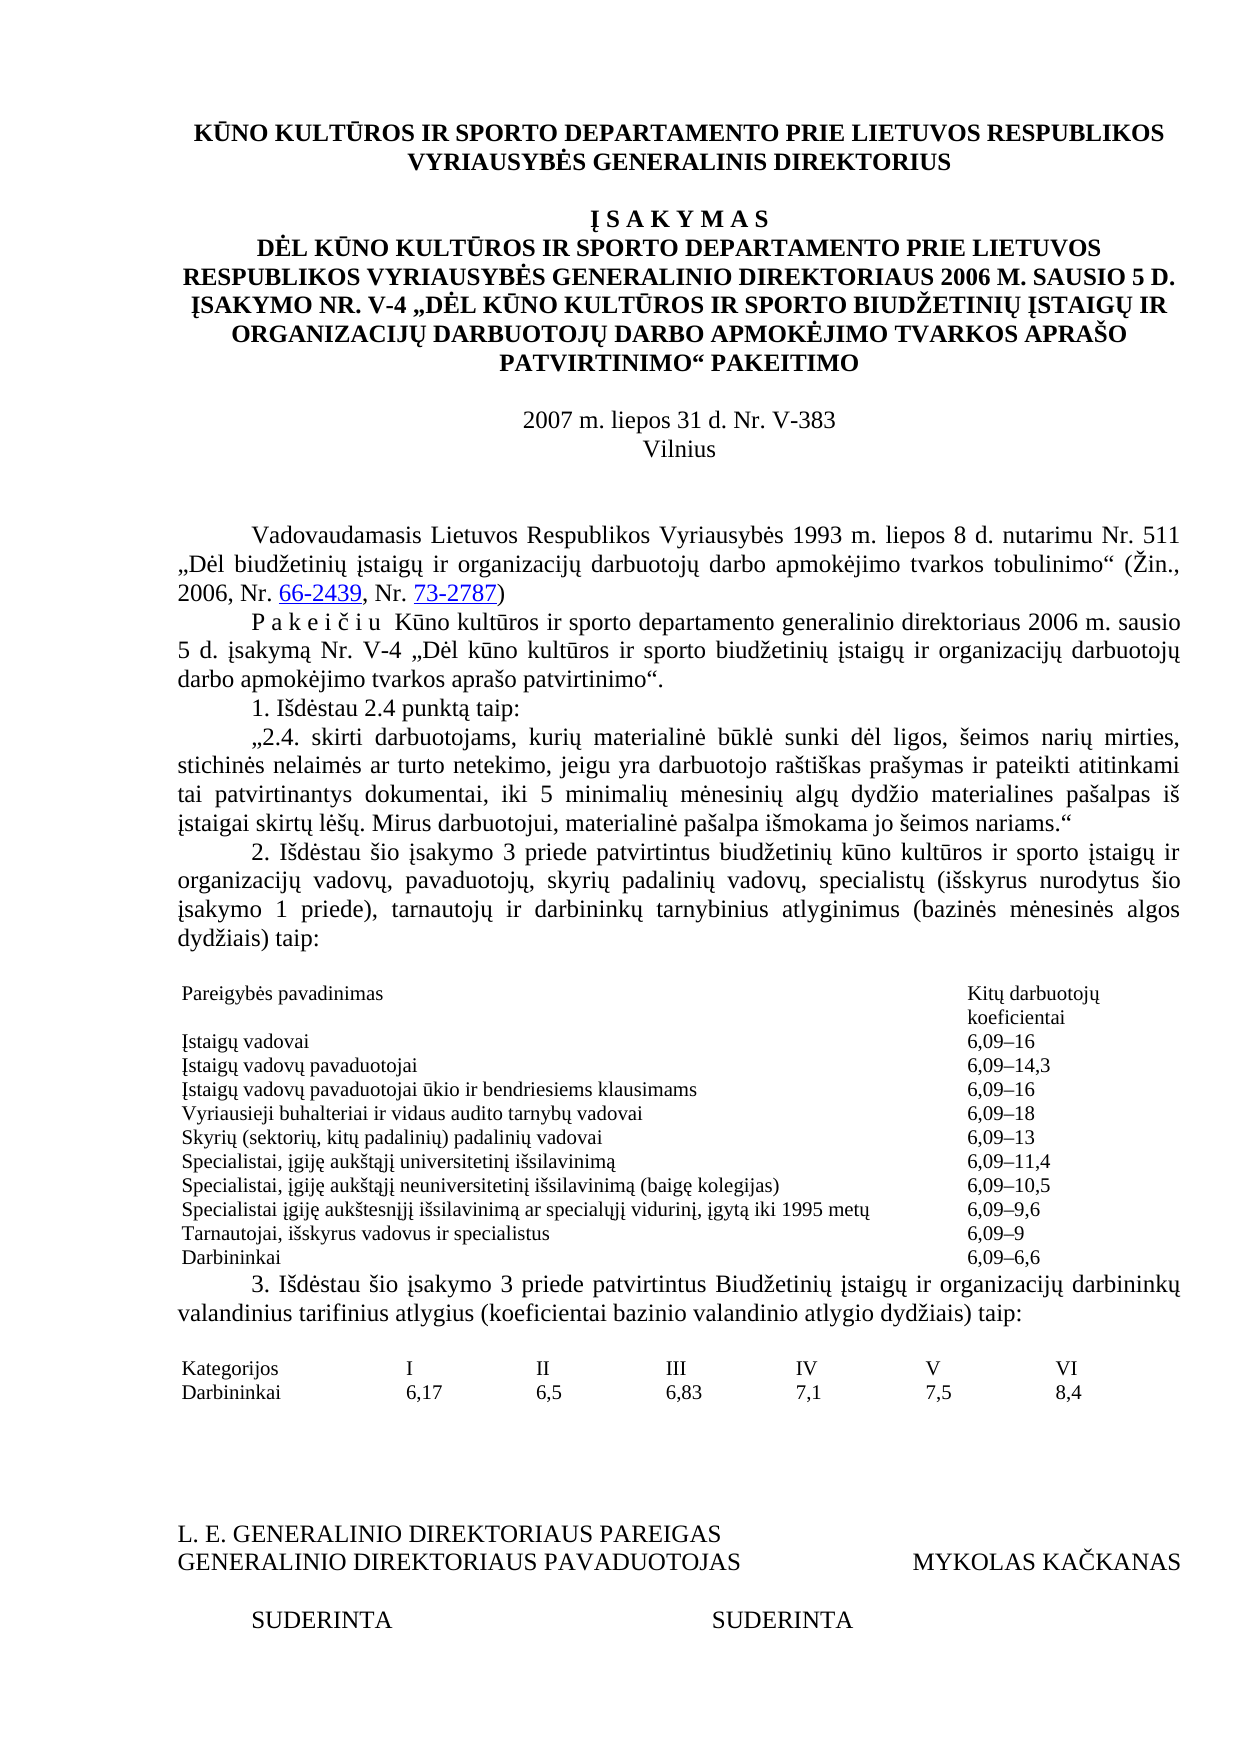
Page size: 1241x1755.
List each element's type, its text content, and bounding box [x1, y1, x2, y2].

text Vadovaudamasis Lietuvos Respublikos Vyriausybės 1993 m. liepos 8 d. nutarimu Nr. 511 „Dėl biudžetinių įstaigų ir organizacijų darbuotojų darbo apmokėjimo tvarkos tobulinimo“ (Žin., 2006, Nr. 66-2439, Nr. 73-2787) [177, 521, 1181, 607]
table_header IV [917, 1356, 921, 1380]
table_cell 7,1 [791, 1380, 796, 1404]
table_header VI [1051, 1356, 1055, 1380]
table_header I [402, 1356, 406, 1380]
table_header III [787, 1356, 791, 1380]
text 1. Išdėstau 2.4 punktą taip: [177, 693, 1181, 722]
table_cell 7,5 [921, 1380, 925, 1404]
table_header Pareigybės pavadinimas [177, 981, 963, 1029]
table_cell 6,5 [532, 1380, 536, 1404]
text 3. Išdėstau šio įsakymo 3 priede patvirtintus Biudžetinių įstaigų ir organizacijų darbininkų valandinius tarifinius atlygius (koeficientai bazinio valandinio atlygio dydžiais) taip: [177, 1269, 1181, 1327]
table_header III [661, 1356, 666, 1380]
table_cell 6,17 [402, 1380, 406, 1404]
table_header VI [1177, 1356, 1181, 1380]
text „2.4. skirti darbuotojams, kurių materialinė būklė sunki dėl ligos, šeimos narių mirties, stichinės nelaimės ar turto netekimo, jeigu yra darbuotojo raštiškas prašymas ir pateikti atitinkami tai patvirtinantys dokumentai, iki 5 minimalių mėnesinių algų dydžio materialines pašalpas iš įstaigai skirtų lėšų. Mirus darbuotojui, materialinė pašalpa išmokama jo šeimos nariams.“ [177, 722, 1181, 837]
table_header II [532, 1356, 536, 1380]
table_header II [657, 1356, 661, 1380]
text L. E. GENERALINIO DIREKTORIAUS PAREIGAS [177, 1519, 1181, 1547]
table_cell 6,83 [787, 1380, 791, 1404]
text DĖL KŪNO KULTŪROS IR SPORTO DEPARTAMENTO PRIE LIETUVOS RESPUBLIKOS VYRIAUSYBĖS GENERALINIO DIREKTORIAUS 2006 M. SAUSIO 5 D. ĮSAKYMO NR. V-4 „DĖL KŪNO KULTŪROS IR SPORTO BIUDŽETINIŲ ĮSTAIGŲ IR ORGANIZACIJŲ DARBUOTOJŲ DARBO APMOKĖJIMO TVARKOS APRAŠO PATVIRTINIMO“ PAKEITIMO [177, 233, 1181, 377]
table_header V [921, 1356, 925, 1380]
text 2007 m. liepos 31 d. Nr. V-383 [177, 406, 1181, 434]
table_cell 8,4 [1177, 1380, 1181, 1404]
table_cell 6,5 [657, 1380, 661, 1404]
text Pakeičiu Kūno kultūros ir sporto departamento generalinio direktoriaus 2006 m. sausio 5 d. įsakymą Nr. V-4 „Dėl kūno kultūros ir sporto biudžetinių įstaigų ir organizacijų darbuotojų darbo apmokėjimo tvarkos aprašo patvirtinimo“. [177, 607, 1181, 693]
text Vilnius [177, 434, 1181, 463]
table_cell 7,5 [1047, 1380, 1051, 1404]
table_header I [527, 1356, 532, 1380]
table_cell 8,4 [1051, 1380, 1055, 1404]
text KŪNO KULTŪROS IR SPORTO DEPARTAMENTO PRIE LIETUVOS RESPUBLIKOS VYRIAUSYBĖS GENERALINIS DIREKTORIUS [177, 118, 1181, 176]
text SUDERINTA SUDERINTA [177, 1605, 1181, 1634]
text 2. Išdėstau šio įsakymo 3 priede patvirtintus biudžetinių kūno kultūros ir sporto įstaigų ir organizacijų vadovų, pavaduotojų, skyrių padalinių vadovų, specialistų (išskyrus nurodytus šio įsakymo 1 priede), tarnautojų ir darbininkų tarnybinius atlyginimus (bazinės mėnesinės algos dydžiais) taip: [177, 837, 1181, 952]
text GENERALINIO DIREKTORIAUS PAVADUOTOJAS MYKOLAS KAČKANAS [177, 1547, 1181, 1576]
table_cell 7,1 [917, 1380, 921, 1404]
table_header IV [791, 1356, 796, 1380]
text Į S A K Y M A S [177, 204, 1181, 233]
table_cell 6,83 [661, 1380, 666, 1404]
table_cell 6,17 [527, 1380, 532, 1404]
table_header V [1047, 1356, 1051, 1380]
